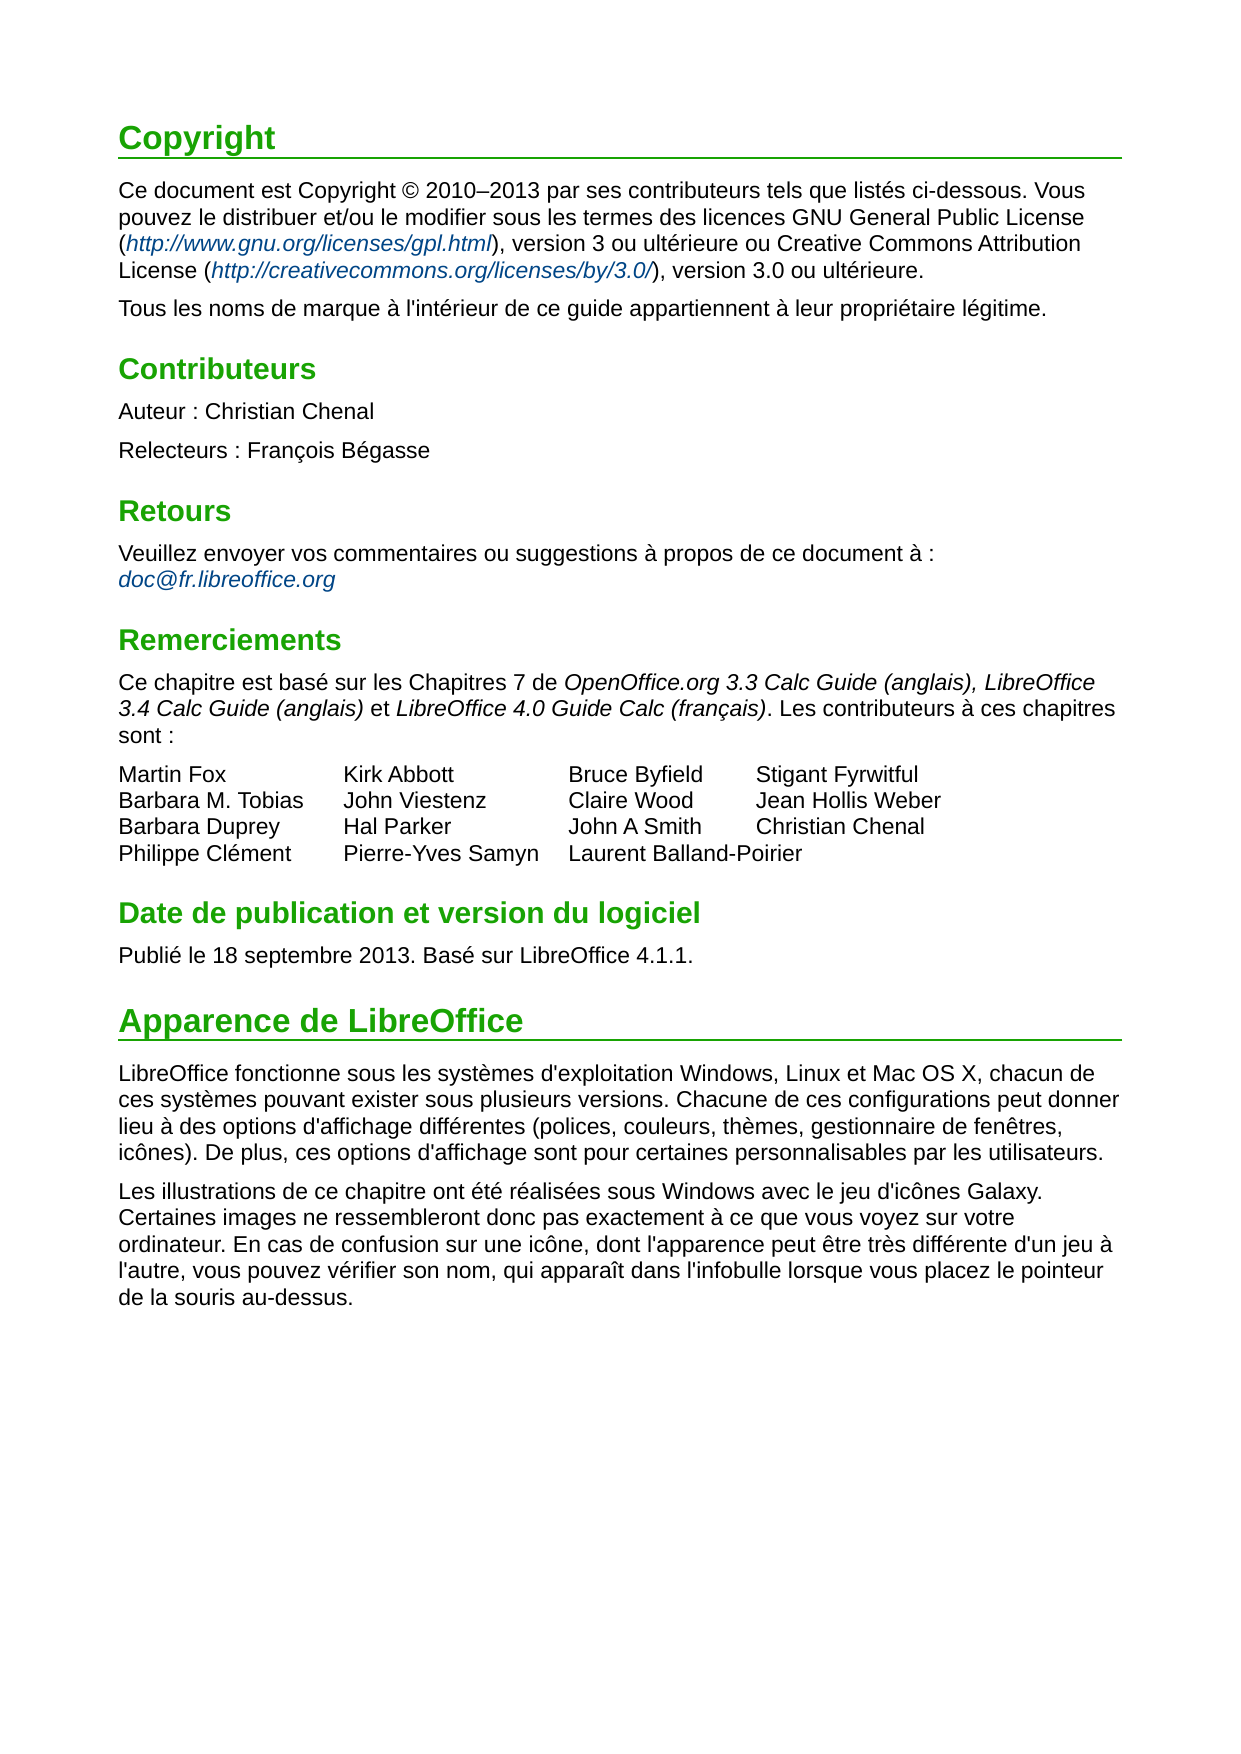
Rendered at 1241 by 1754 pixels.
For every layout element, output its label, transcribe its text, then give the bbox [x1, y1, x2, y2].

text Relecteurs : François Bégasse [118, 437, 1122, 463]
text Date de publication et version du logiciel [118, 896, 1122, 930]
text Retours [118, 493, 1122, 527]
subtitle Copyright [118, 118, 1122, 157]
text Martin Fox Kirk Abbott Bruce Byfield Stigant Fyrwitful Barbara M. Tobias John Viestenz Claire Wood Jean Hollis Weber Barbara Duprey Hal Parker John A Smith Christian Chenal Philippe Clément Pierre-Yves Samyn Laurent Balland-Poirier [118, 761, 1122, 866]
text Les illustrations de ce chapitre ont été réalisées sous Windows avec le jeu d'icônes Galaxy. Certaines images ne ressembleront donc pas exactement à ce que vous voyez sur votre ordinateur. En cas de confusion sur une icône, dont l'apparence peut être très différente d'un jeu à l'autre, vous pouvez vérifier son nom, qui apparaît dans l'infobulle lorsque vous placez le pointeur de la souris au-dessus. [118, 1178, 1122, 1310]
text Ce document est Copyright © 2010–2013 par ses contributeurs tels que listés ci-dessous. Vous pouvez le distribuer et/ou le modifier sous les termes des licences GNU General Public License (http://www.gnu.org/licenses/gpl.html), version 3 ou ultérieure ou Creative Commons Attribution License (http://creativecommons.org/licenses/by/3.0/), version 3.0 ou ultérieure. [118, 177, 1122, 283]
text Auteur : Christian Chenal [118, 398, 1122, 424]
text Ce chapitre est basé sur les Chapitres 7 de OpenOffice.org 3.3 Calc Guide (anglais), LibreOffice 3.4 Calc Guide (anglais) et LibreOffice 4.0 Guide Calc (français). Les contributeurs à ces chapitres sont : [118, 669, 1122, 748]
text Publié le 18 septembre 2013. Basé sur LibreOffice 4.1.1. [118, 942, 1122, 969]
subtitle Apparence de LibreOffice [118, 1001, 1122, 1039]
text Remerciements [118, 622, 1122, 657]
text Tous les noms de marque à l'intérieur de ce guide appartiennent à leur propriétaire légitime. [118, 295, 1122, 322]
text LibreOffice fonctionne sous les systèmes d'exploitation Windows, Linux et Mac OS X, chacun de ces systèmes pouvant exister sous plusieurs versions. Chacune de ces configurations peut donner lieu à des options d'affichage différentes (polices, couleurs, thèmes, gestionnaire de fenêtres, icônes). De plus, ces options d'affichage sont pour certaines personnalisables par les utilisateurs. [118, 1060, 1122, 1166]
text Veuillez envoyer vos commentaires ou suggestions à propos de ce document à : doc@fr.libreoffice.org [118, 540, 1122, 593]
text Contributeurs [118, 351, 1122, 386]
